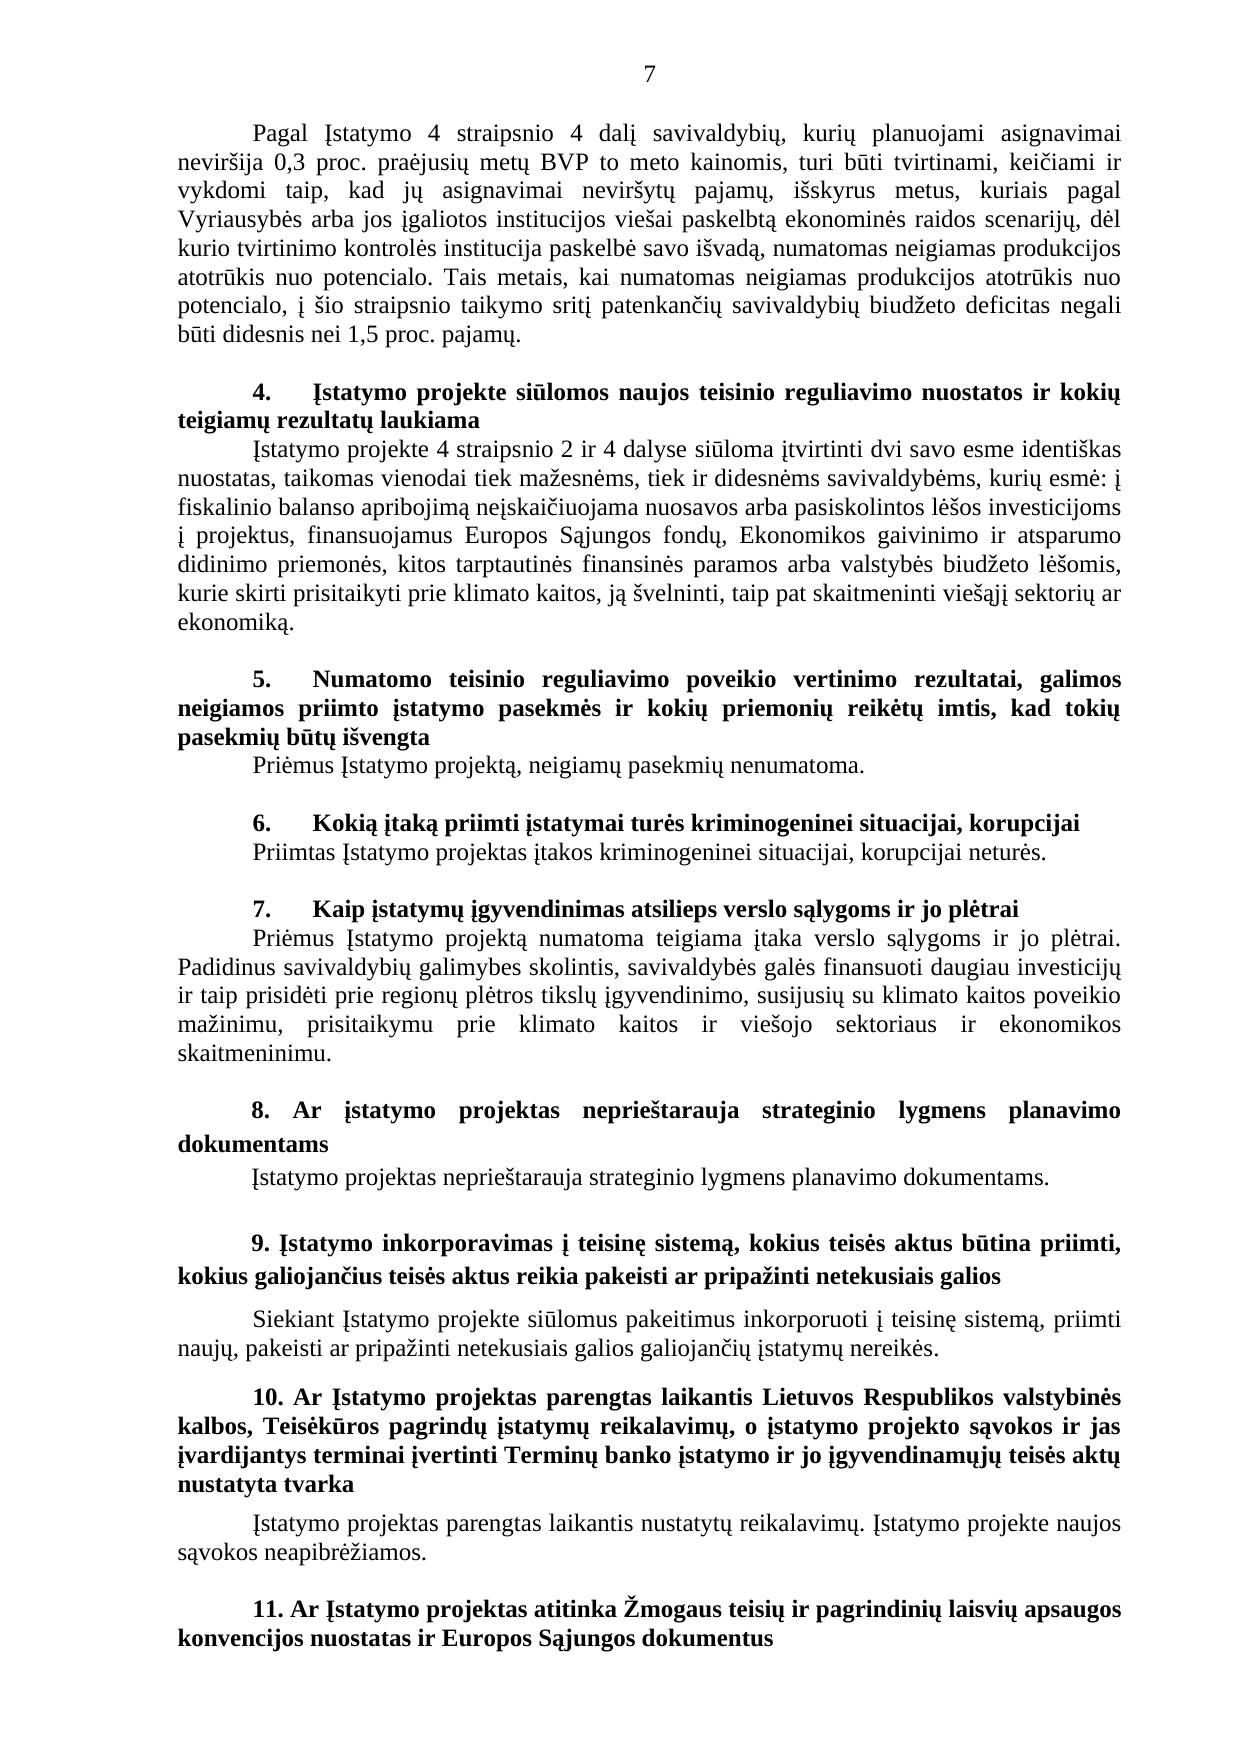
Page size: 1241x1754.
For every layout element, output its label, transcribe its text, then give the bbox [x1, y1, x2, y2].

text Priimtas Įstatymo projektas įtakos kriminogeninei situacijai, korupcijai neturės. [177, 837, 1122, 866]
list Kokią įtaką priimti įstatymai turės kriminogeninei situacijai, korupcijai [177, 808, 1122, 837]
text Siekiant Įstatymo projekte siūlomus pakeitimus inkorporuoti į teisinę sistemą, priimti naujų, pakeisti ar pripažinti netekusiais galios galiojančių įstatymų nereikės. [177, 1304, 1122, 1362]
list Įstatymo projekte siūlomos naujos teisinio reguliavimo nuostatos ir kokių teigiamų rezultatų laukiama [177, 377, 1122, 434]
text 10. Ar Įstatymo projektas parengtas laikantis Lietuvos Respublikos valstybinės kalbos, Teisėkūros pagrindų įstatymų reikalavimų, o įstatymo projekto sąvokos ir jas įvardijantys terminai įvertinti Terminų banko įstatymo ir jo įgyvendinamųjų teisės aktų nustatyta tvarka [177, 1382, 1122, 1497]
list Numatomo teisinio reguliavimo poveikio vertinimo rezultatai, galimos neigiamos priimto įstatymo pasekmės ir kokių priemonių reikėtų imtis, kad tokių pasekmių būtų išvengta [177, 664, 1122, 751]
text Priėmus Įstatymo projektą, neigiamų pasekmių nenumatoma. [177, 751, 1122, 779]
text Priėmus Įstatymo projektą numatoma teigiama įtaka verslo sąlygoms ir jo plėtrai. Padidinus savivaldybių galimybes skolintis, savivaldybės galės finansuoti daugiau investicijų ir taip prisidėti prie regionų plėtros tikslų įgyvendinimo, susijusių su klimato kaitos poveikio mažinimu, prisitaikymu prie klimato kaitos ir viešojo sektoriaus ir ekonomikos skaitmeninimu. [177, 923, 1122, 1067]
text Pagal Įstatymo 4 straipsnio 4 dalį savivaldybių, kurių planuojami asignavimai neviršija 0,3 proc. praėjusių metų BVP to meto kainomis, turi būti tvirtinami, keičiami ir vykdomi taip, kad jų asignavimai neviršytų pajamų, išskyrus metus, kuriais pagal Vyriausybės arba jos įgaliotos institucijos viešai paskelbtą ekonominės raidos scenarijų, dėl kurio tvirtinimo kontrolės institucija paskelbė savo išvadą, numatomas neigiamas produkcijos atotrūkis nuo potencialo. Tais metais, kai numatomas neigiamas produkcijos atotrūkis nuo potencialo, į šio straipsnio taikymo sritį patenkančių savivaldybių biudžeto deficitas negali būti didesnis nei 1,5 proc. pajamų. [177, 118, 1122, 348]
text Įstatymo projekte 4 straipsnio 2 ir 4 dalyse siūloma įtvirtinti dvi savo esme identiškas nuostatas, taikomas vienodai tiek mažesnėms, tiek ir didesnėms savivaldybėms, kurių esmė: į fiskalinio balanso apribojimą neįskaičiuojama nuosavos arba pasiskolintos lėšos investicijoms į projektus, finansuojamus Europos Sąjungos fondų, Ekonomikos gaivinimo ir atsparumo didinimo priemonės, kitos tarptautinės finansinės paramos arba valstybės biudžeto lėšomis, kurie skirti prisitaikyti prie klimato kaitos, ją švelninti, taip pat skaitmeninti viešąjį sektorių ar ekonomiką. [177, 434, 1122, 636]
list Kaip įstatymų įgyvendinimas atsilieps verslo sąlygoms ir jo plėtrai [177, 894, 1122, 923]
text 11. Ar Įstatymo projektas atitinka Žmogaus teisių ir pagrindinių laisvių apsaugos konvencijos nuostatas ir Europos Sąjungos dokumentus [177, 1594, 1122, 1652]
text 8. Ar įstatymo projektas neprieštarauja strateginio lygmens planavimo dokumentams [177, 1096, 1122, 1157]
text 9. Įstatymo inkorporavimas į teisinę sistemą, kokius teisės aktus būtina priimti, kokius galiojančius teisės aktus reikia pakeisti ar pripažinti netekusiais galios [177, 1228, 1122, 1289]
text Įstatymo projektas neprieštarauja strateginio lygmens planavimo dokumentams. [177, 1162, 1122, 1190]
text Įstatymo projektas parengtas laikantis nustatytų reikalavimų. Įstatymo projekte naujos sąvokos neapibrėžiamos. [177, 1508, 1122, 1565]
